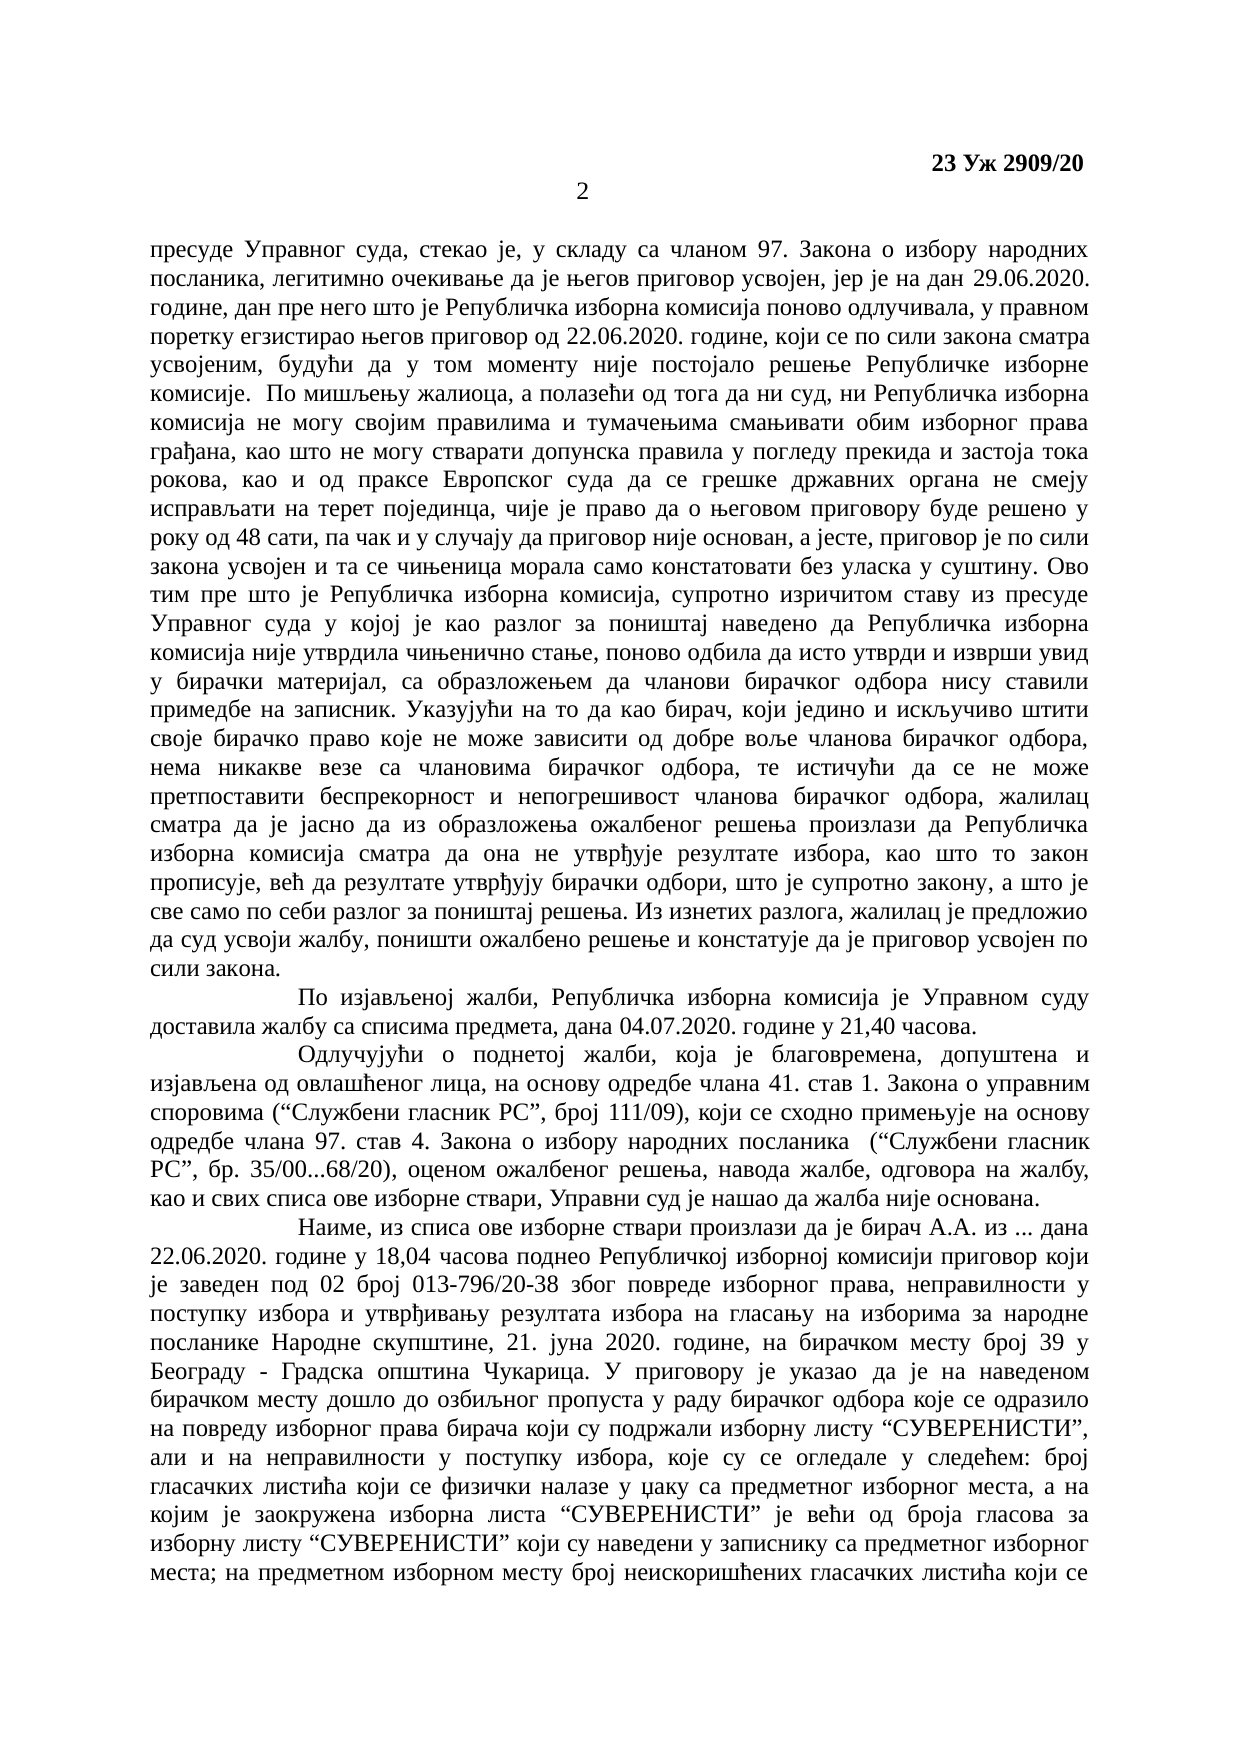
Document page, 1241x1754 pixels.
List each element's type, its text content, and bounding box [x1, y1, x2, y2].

text пресуде Управног суда, стекао је, у складу са чланом 97. Закона о избору народних посланика, легитимно очекивање да је његов приговор усвојен, јер је на дан 29.06.2020. године, дан пре него што је Републичка изборна комисија поново одлучивала, у правном поретку егзистирао његов приговор од 22.06.2020. године, који се по сили закона сматра усвојеним, будући да у том моменту није постојало решење Републичке изборне комисије. По мишљењу жалиоца, а полазећи од тога да ни суд, ни Републичка изборна комисија не могу својим правилима и тумачењима смањивати обим изборног права грађана, као што не могу стварати допунска правила у погледу прекида и застоја тока рокова, као и од праксе Европског суда да се грешке државних органа не смеју исправљати на терет појединца, чије је право да о његовом приговору буде решено у року од 48 сати, па чак и у случају да приговор није основан, а јесте, приговор је по сили закона усвојен и та се чињеница морала само констатовати без уласка у суштину. Ово тим пре што је Републичка изборна комисија, супротно изричитом ставу из пресуде Управног суда у којој је као разлог за поништај наведено да Републичка изборна комисија није утврдила чињенично стање, поново одбила да исто утврди и изврши увид у бирачки материјал, са образложењем да чланови бирачког одбора нису ставили примедбе на записник. Указујући на то да као бирач, који једино и искључиво штити своје бирачко право које не може зависити од добре воље чланова бирачког одбора, нема никакве везе са члановима бирачког одбора, те истичући да се не може претпоставити беспрекорност и непогрешивост чланова бирачког одбора, жалилац сматра да је јасно да из образложења ожалбеног решења произлази да Републичка изборна комисија сматра да она не утврђује резултате избора, као што то закон прописује, већ да резултате утврђују бирачки одбори, што је супротно закону, а што је све само по себи разлог за поништај решења. Из изнетих разлога, жалилац је предложио да суд усвоји жалбу, поништи ожалбено решење и констатује да је приговор усвојен по сили закона. [150, 234, 1090, 982]
text По изјављеној жалби, Републичка изборна комисија је Управном суду доставила жалбу са списима предмета, дана 04.07.2020. године у 21,40 часова. [150, 982, 1090, 1039]
text Наиме, из списа ове изборне ствари произлази да је бирач A.A. из ... дана 22.06.2020. године у 18,04 часова поднео Републичкој изборној комисији приговор који је заведен под 02 број 013-796/20-38 због повреде изборног права, неправилности у поступку избора и утврђивању резултата избора на гласању на изборима за народне посланике Народне скупштине, 21. јуна 2020. године, на бирачком месту број 39 у Београду - Градска општина Чукарица. У приговору је указао да је на наведеном бирачком месту дошло до озбиљног пропуста у раду бирачког одбора које се одразило на повреду изборног права бирача који су подржали изборну листу “СУВЕРЕНИСТИ”, али и на неправилности у поступку избора, које су се огледале у следећем: број гласачких листића који се физички налазе у џаку са предметног изборног места, а на којим је заокружена изборна листа “СУВЕРЕНИСТИ” је већи од броја гласова за изборну листу “СУВЕРЕНИСТИ” који су наведени у записнику са предметног изборног места; на предметном изборном месту број неискоришћених гласачких листића који се [150, 1212, 1090, 1586]
text Одлучујући о поднетој жалби, која је благовремена, допуштена и изјављена од овлашћеног лица, на основу одредбе члана 41. став 1. Закона о управним споровима (“Службени гласник РС”, број 111/09), који се сходно примењује на основу одредбе члана 97. став 4. Закона о избору народних посланика (“Службени гласник РС”, бр. 35/00...68/20), оценом ожалбеног решења, навода жалбе, одговора на жалбу, као и свих списа ове изборне ствари, Управни суд је нашао да жалба није основана. [150, 1039, 1090, 1212]
